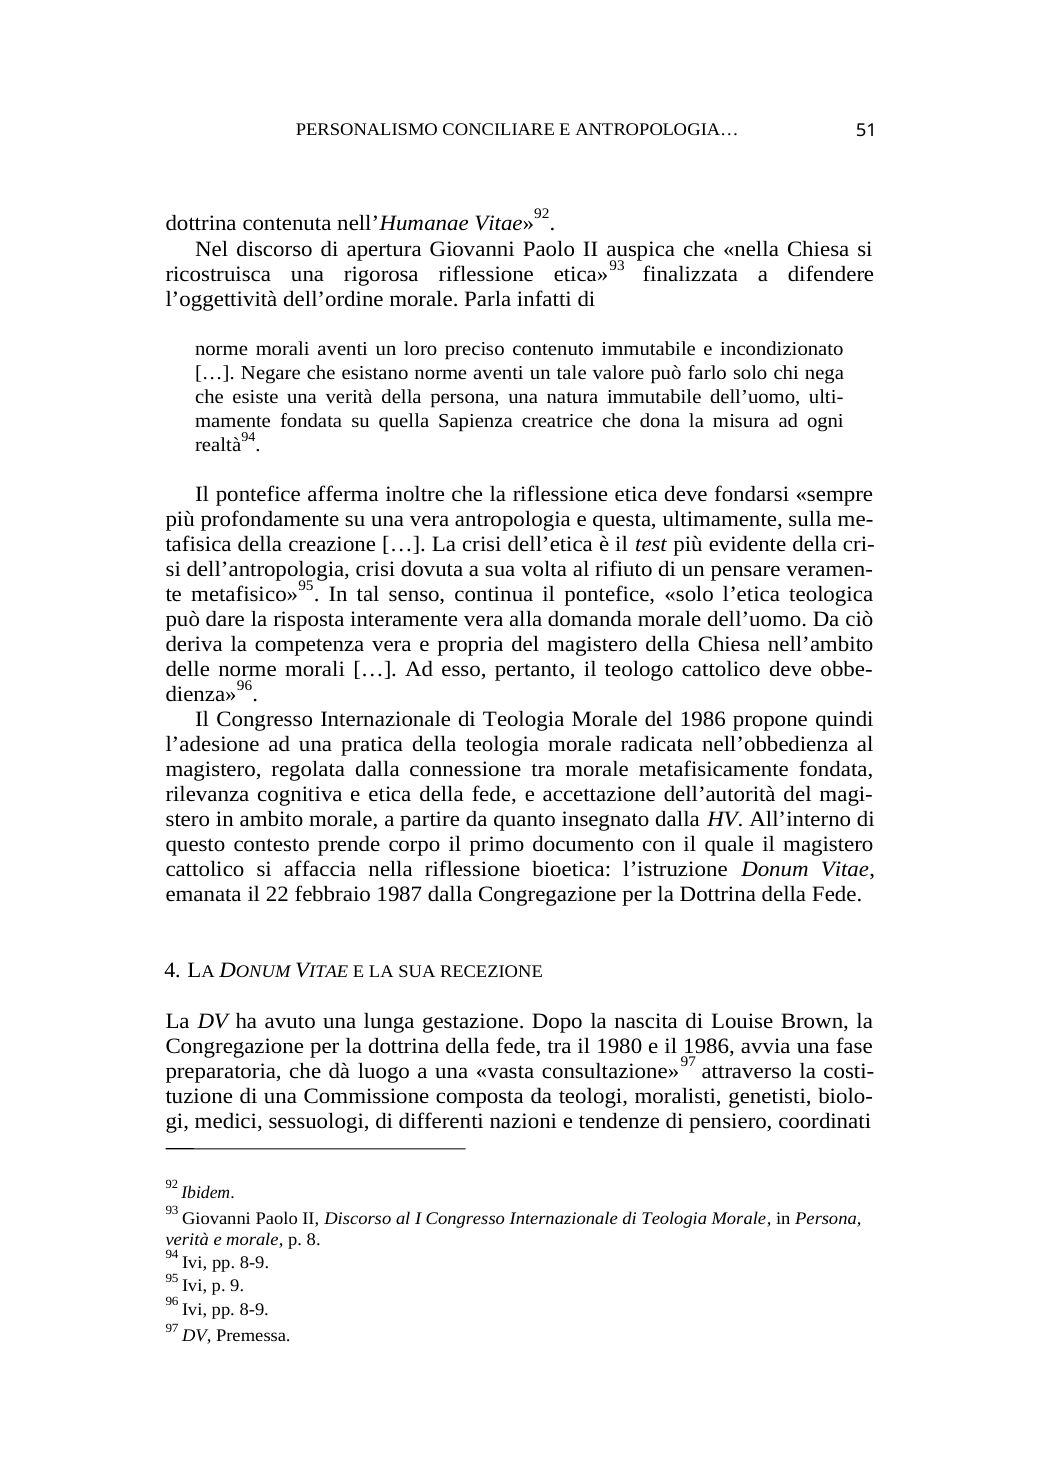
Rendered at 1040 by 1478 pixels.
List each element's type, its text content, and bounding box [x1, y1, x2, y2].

text 97 DV, Premessa. [165, 1320, 896, 1345]
text Il pontefice afferma inoltre che la riflessione etica deve fondarsi «sempre più profondamente su una vera antropologia e questa, ultimamente, sulla me- tafisica della creazione […]. La crisi dell’etica è il test più evidente della cri- si dell’antropologia, crisi dovuta a sua volta al rifiuto di un pensare veramen- te metafisico»95. In tal senso, continua il pontefice, «solo l’etica teologica può dare la risposta interamente vera alla domanda morale dell’uomo. Da ciò deriva la competenza vera e propria del magistero della Chiesa nell’ambito delle norme morali […]. Ad esso, pertanto, il teologo cattolico deve obbe- dienza»96. [165, 482, 875, 707]
text La DV ha avuto una lunga gestazione. Dopo la nascita di Louise Brown, la Congregazione per la dottrina della fede, tra il 1980 e il 1986, avvia una fase preparatoria, che dà luogo a una «vasta consultazione»97 attraverso la costi- tuzione di una Commissione composta da teologi, moralisti, genetisti, biolo- gi, medici, sessuologi, di differenti nazioni e tendenze di pensiero, coordinati [165, 1008, 874, 1133]
text Il Congresso Internazionale di Teologia Morale del 1986 propone quindi l’adesione ad una pratica della teologia morale radicata nell’obbedienza al magistero, regolata dalla connessione tra morale metafisicamente fondata, rilevanza cognitiva e etica della fede, e accettazione dell’autorità del magi- stero in ambito morale, a partire da quanto insegnato dalla HV. All’interno di questo contesto prende corpo il primo documento con il quale il magistero cattolico si affaccia nella riflessione bioetica: l’istruzione Donum Vitae, emanata il 22 febbraio 1987 dalla Congregazione per la Dottrina della Fede. [165, 707, 875, 907]
text 93 Giovanni Paolo II, Discorso al I Congresso Internazionale di Teologia Morale, in Persona, verità e morale, p. 8. [165, 1203, 896, 1249]
text 95 Ivi, p. 9. [165, 1273, 896, 1296]
text norme morali aventi un loro preciso contenuto immutabile e incondizionato […]. Negare che esistano norme aventi un tale valore può farlo solo chi nega che esiste una verità della persona, una natura immutabile dell’uomo, ulti- mamente fondata su quella Sapienza creatrice che dona la misura ad ogni realtà94. [195, 337, 845, 456]
text Nel discorso di apertura Giovanni Paolo II auspica che «nella Chiesa si ricostruisca una rigorosa riflessione etica»93 finalizzata a difendere l’oggettività dell’ordine morale. Parla infatti di [165, 237, 874, 312]
text dottrina contenuta nell’Humanae Vitae»92. [165, 208, 896, 236]
text 94 Ivi, pp. 8-9. [165, 1250, 896, 1273]
text 96 Ivi, pp. 8-9. [165, 1296, 896, 1320]
list LA DONUM VITAE E LA SUA RECEZIONE [165, 957, 896, 982]
text 92 Ibidem. [165, 1179, 896, 1203]
